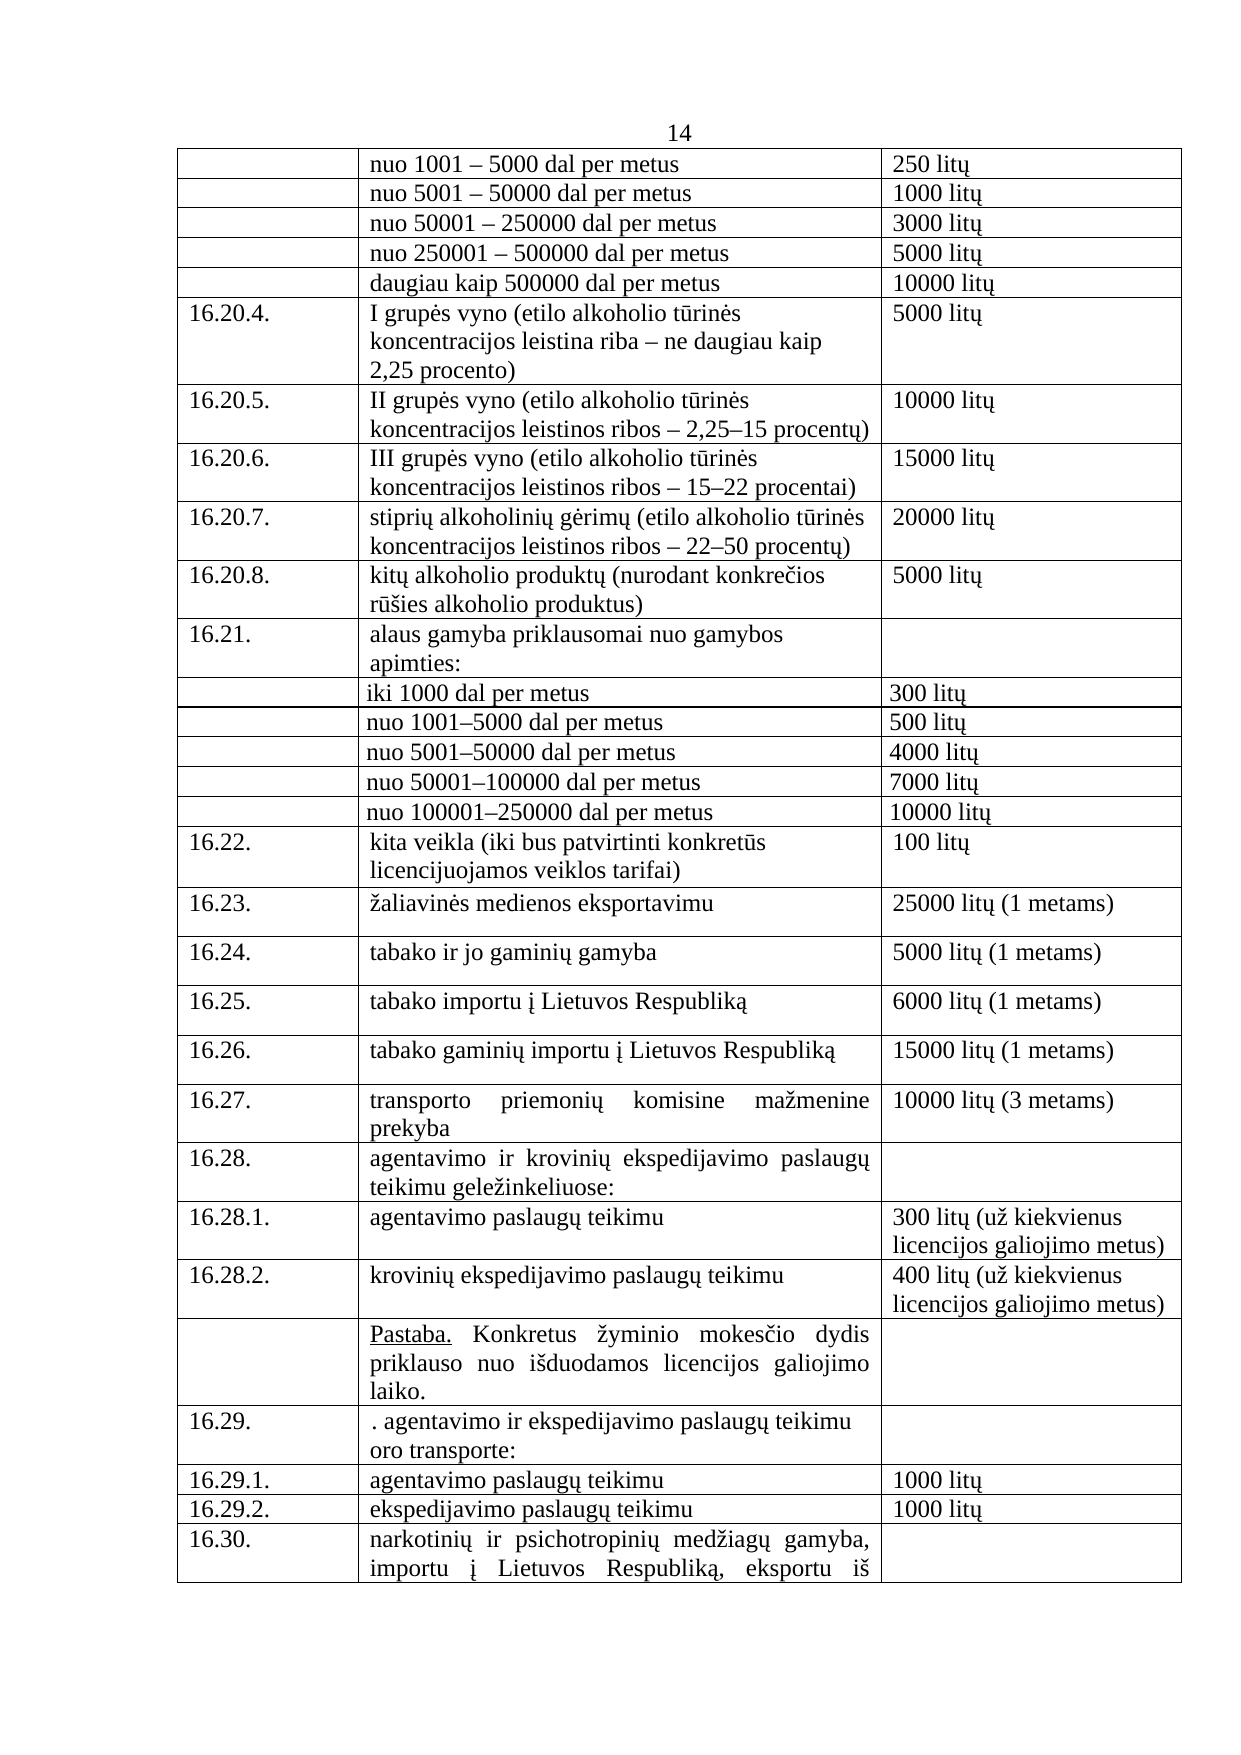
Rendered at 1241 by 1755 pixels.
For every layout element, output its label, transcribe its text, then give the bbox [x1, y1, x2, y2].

table_cell [882, 1319, 1181, 1405]
table_cell [178, 1319, 358, 1405]
table_cell 15000 litų [882, 444, 1181, 501]
table_cell transporto priemonių komisine mažmenine prekyba [359, 1085, 881, 1142]
table_cell 16.23. [178, 888, 358, 936]
table_cell 16.27. [178, 1085, 358, 1142]
table_cell [178, 708, 358, 736]
table_cell nuo 5001–50000 dal per metus [359, 737, 881, 766]
table_cell krovinių ekspedijavimo paslaugų teikimu [359, 1260, 881, 1318]
table_cell agentavimo paslaugų teikimu [359, 1202, 881, 1259]
table_cell agentavimo paslaugų teikimu [359, 1465, 881, 1493]
table_cell 16.20.6. [178, 444, 358, 501]
table_cell I grupės vyno (etilo alkoholio tūrinės koncentracijos leistina riba – ne daugiau kaip 2,25 procento) [359, 298, 881, 384]
table_cell nuo 1001 – 5000 dal per metus [359, 149, 881, 177]
table_cell agentavimo ir krovinių ekspedijavimo paslaugų teikimu geležinkeliuose: [359, 1143, 881, 1201]
table_cell stiprių alkoholinių gėrimų (etilo alkoholio tūrinės koncentracijos leistinos ribos – 22–50 procentų) [359, 502, 881, 559]
table_cell [178, 208, 358, 237]
table_cell 16.25. [178, 986, 358, 1034]
table_cell nuo 1001–5000 dal per metus [359, 708, 881, 736]
table_cell 250 litų [882, 149, 1181, 177]
table_cell 6000 litų (1 metams) [882, 986, 1181, 1034]
table_cell nuo 5001 – 50000 dal per metus [359, 179, 881, 207]
table_cell 5000 litų [882, 561, 1181, 618]
table_cell ekspedijavimo paslaugų teikimu [359, 1495, 881, 1523]
table_cell 16.30. [178, 1524, 358, 1582]
table_cell [178, 767, 358, 796]
table_cell Pastaba. Konkretus žyminio mokesčio dydis priklauso nuo išduodamos licencijos galiojimo laiko. [359, 1319, 881, 1405]
table_cell 16.24. [178, 937, 358, 985]
table_cell tabako importu į Lietuvos Respubliką [359, 986, 881, 1034]
table_cell 1000 litų [882, 179, 1181, 207]
table_cell 16.29.2. [178, 1495, 358, 1523]
table_cell 15000 litų (1 metams) [882, 1036, 1181, 1084]
table_cell 16.20.5. [178, 385, 358, 442]
table_cell 16.28.1. [178, 1202, 358, 1259]
table_cell nuo 50001 – 250000 dal per metus [359, 208, 881, 237]
table_cell nuo 100001–250000 dal per metus [359, 797, 881, 826]
table_cell 16.21. [178, 619, 358, 677]
table_cell III grupės vyno (etilo alkoholio tūrinės koncentracijos leistinos ribos – 15–22 procentai) [359, 444, 881, 501]
table_cell [178, 737, 358, 766]
table_cell kita veikla (iki bus patvirtinti konkretūs licencijuojamos veiklos tarifai) [359, 827, 881, 887]
table_cell narkotinių ir psichotropinių medžiagų gamyba, importu į Lietuvos Respubliką, eksportu iš [359, 1524, 881, 1582]
table_cell 300 litų (už kiekvienus licencijos galiojimo metus) [882, 1202, 1181, 1259]
table_cell 1000 litų [882, 1465, 1181, 1493]
table_cell tabako gaminių importu į Lietuvos Respubliką [359, 1036, 881, 1084]
table_cell 4000 litų [882, 737, 1181, 766]
table_cell 16.22. [178, 827, 358, 887]
table_cell 10000 litų [882, 268, 1181, 297]
table_cell 16.20.4. [178, 298, 358, 384]
table_cell [178, 678, 358, 706]
table_cell [178, 268, 358, 297]
table_cell 7000 litų [882, 767, 1181, 796]
table_cell 400 litų (už kiekvienus licencijos galiojimo metus) [882, 1260, 1181, 1318]
table_cell [178, 149, 358, 177]
table_cell 5000 litų [882, 298, 1181, 384]
table_cell iki 1000 dal per metus [359, 678, 881, 706]
table_cell 25000 litų (1 metams) [882, 888, 1181, 936]
table_cell [178, 797, 358, 826]
table_cell [882, 1524, 1181, 1582]
table_cell 16.20.8. [178, 561, 358, 618]
table_cell 16.28. [178, 1143, 358, 1201]
table_cell daugiau kaip 500000 dal per metus [359, 268, 881, 297]
table_cell kitų alkoholio produktų (nurodant konkrečios rūšies alkoholio produktus) [359, 561, 881, 618]
table_cell [882, 1143, 1181, 1201]
table_cell 10000 litų [882, 797, 1181, 826]
table_cell 100 litų [882, 827, 1181, 887]
table_cell 300 litų [882, 678, 1181, 706]
table_cell [882, 1406, 1181, 1464]
table_cell [178, 238, 358, 267]
table_cell 10000 litų (3 metams) [882, 1085, 1181, 1142]
table_cell nuo 50001–100000 dal per metus [359, 767, 881, 796]
table_cell 16.20.7. [178, 502, 358, 559]
table_cell 20000 litų [882, 502, 1181, 559]
table_cell 5000 litų [882, 238, 1181, 267]
table_cell 500 litų [882, 708, 1181, 736]
table_cell 1000 litų [882, 1495, 1181, 1523]
table_cell 16.28.2. [178, 1260, 358, 1318]
table_cell 5000 litų (1 metams) [882, 937, 1181, 985]
table_cell [178, 179, 358, 207]
table_cell žaliavinės medienos eksportavimu [359, 888, 881, 936]
table_cell 3000 litų [882, 208, 1181, 237]
table_cell nuo 250001 – 500000 dal per metus [359, 238, 881, 267]
table_cell alaus gamyba priklausomai nuo gamybos apimties: [359, 619, 881, 677]
table_cell 16.29. [178, 1406, 358, 1464]
table_cell 10000 litų [882, 385, 1181, 442]
table_cell tabako ir jo gaminių gamyba [359, 937, 881, 985]
table_cell [882, 619, 1181, 677]
table_cell 16.26. [178, 1036, 358, 1084]
table_cell 16.29.1. [178, 1465, 358, 1493]
table_cell II grupės vyno (etilo alkoholio tūrinės koncentracijos leistinos ribos – 2,25–15 procentų) [359, 385, 881, 442]
table_cell . agentavimo ir ekspedijavimo paslaugų teikimu oro transporte: [359, 1406, 881, 1464]
